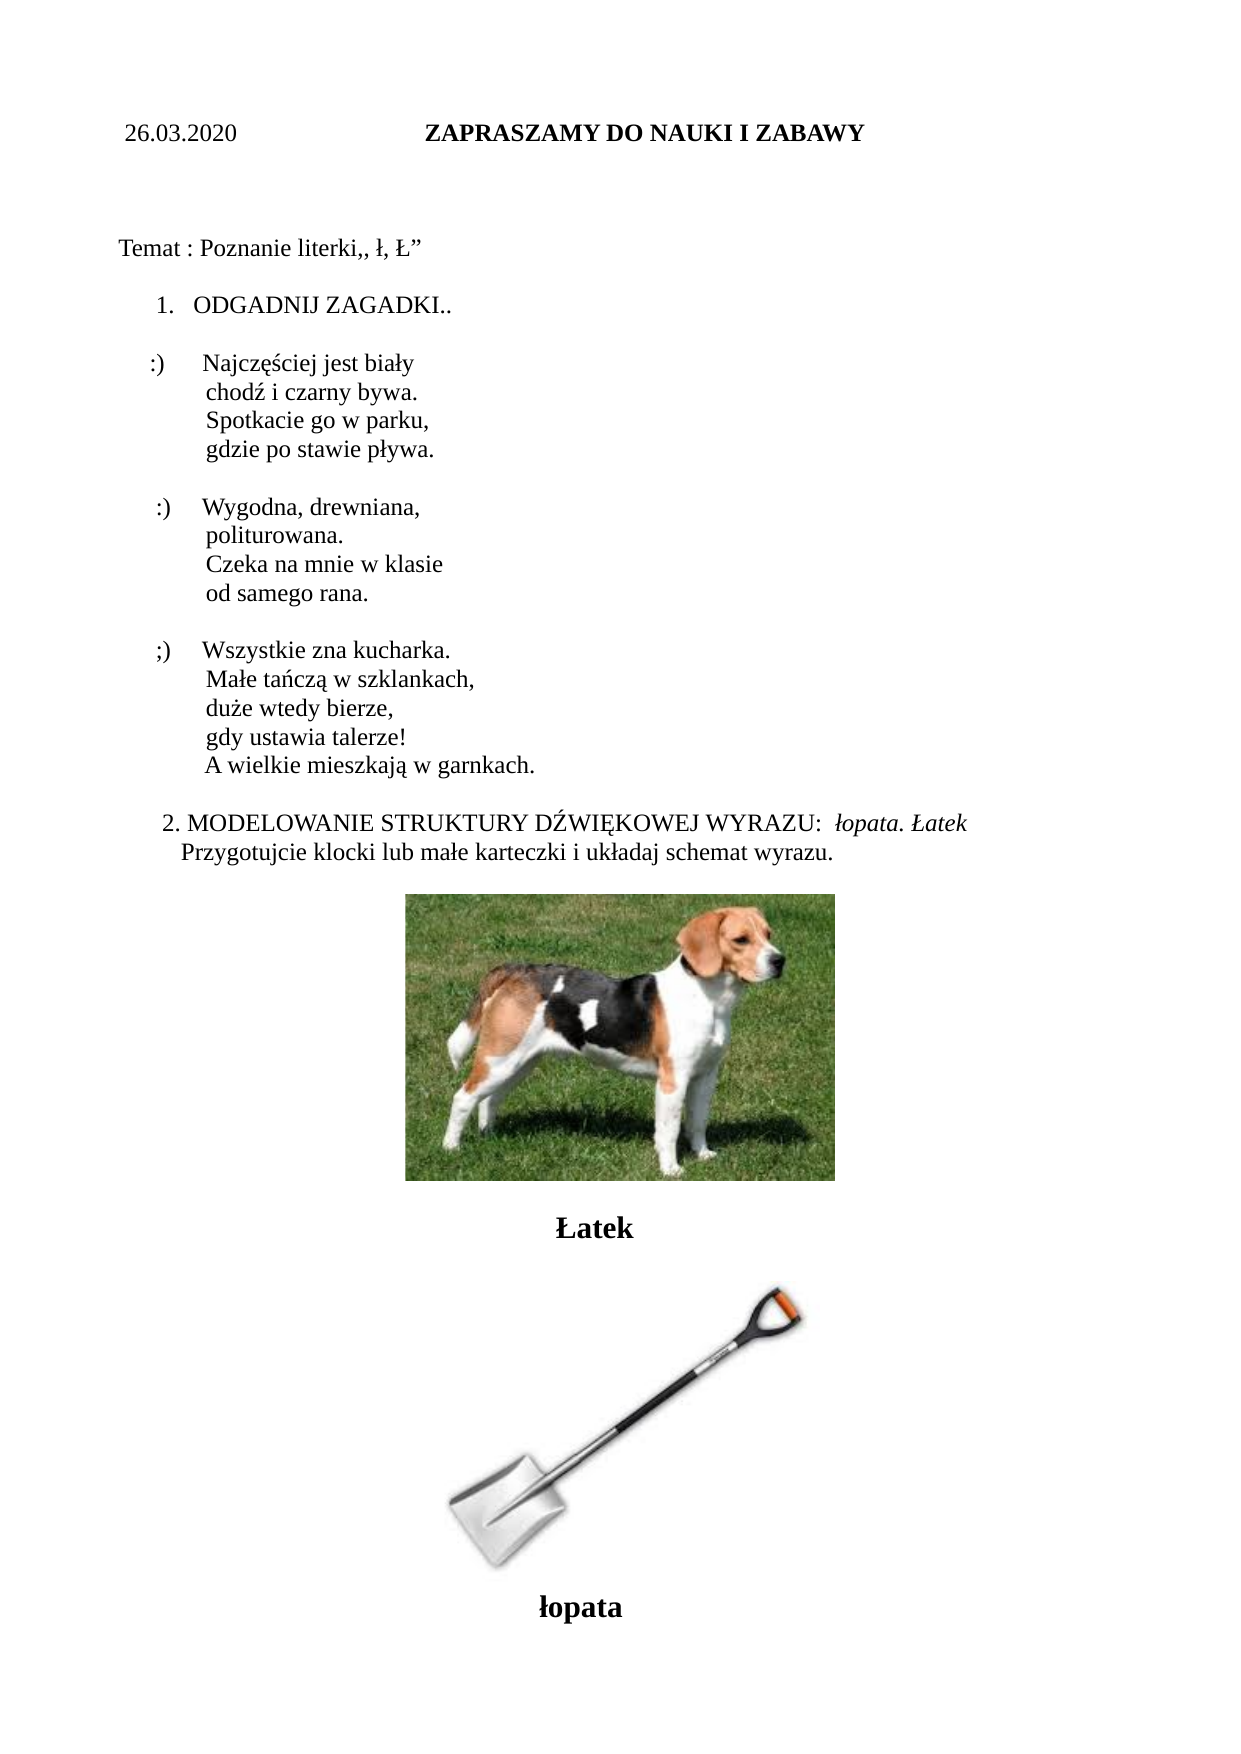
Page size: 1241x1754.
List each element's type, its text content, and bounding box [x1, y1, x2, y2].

text Temat : Poznanie literki,, ł, Ł” [118, 233, 1122, 262]
text od samego rana. [118, 578, 1122, 607]
text A wielkie mieszkają w garnkach. [118, 751, 1122, 779]
text gdzie po stawie pływa. [118, 434, 1122, 463]
text Łatek [118, 1209, 1122, 1245]
text Spotkacie go w parku, [118, 406, 1122, 434]
text :) Najczęściej jest biały [118, 348, 1122, 377]
text 26.03.2020 ZAPRASZAMY DO NAUKI I ZABAWY [118, 118, 1122, 147]
text duże wtedy bierze, [118, 693, 1122, 722]
list ODGADNIJ ZAGADKI.. [156, 291, 1122, 319]
text politurowana. [118, 521, 1122, 549]
picture [405, 894, 835, 1181]
text ;) Wszystkie zna kucharka. [118, 636, 1122, 664]
text gdy ustawia talerze! [118, 722, 1122, 751]
text chodź i czarny bywa. [118, 377, 1122, 406]
text łopata [118, 1281, 1122, 1625]
text 2. MODELOWANIE STRUKTURY DŹWIĘKOWEJ WYRAZU: łopata. Łatek [118, 808, 1122, 837]
text Czeka na mnie w klasie [118, 549, 1122, 578]
text :) Wygodna, drewniana, [118, 492, 1122, 521]
text Przygotujcie klocki lub małe karteczki i układaj schemat wyrazu. [118, 837, 1122, 866]
picture [420, 1281, 820, 1589]
text Małe tańczą w szklankach, [118, 664, 1122, 693]
